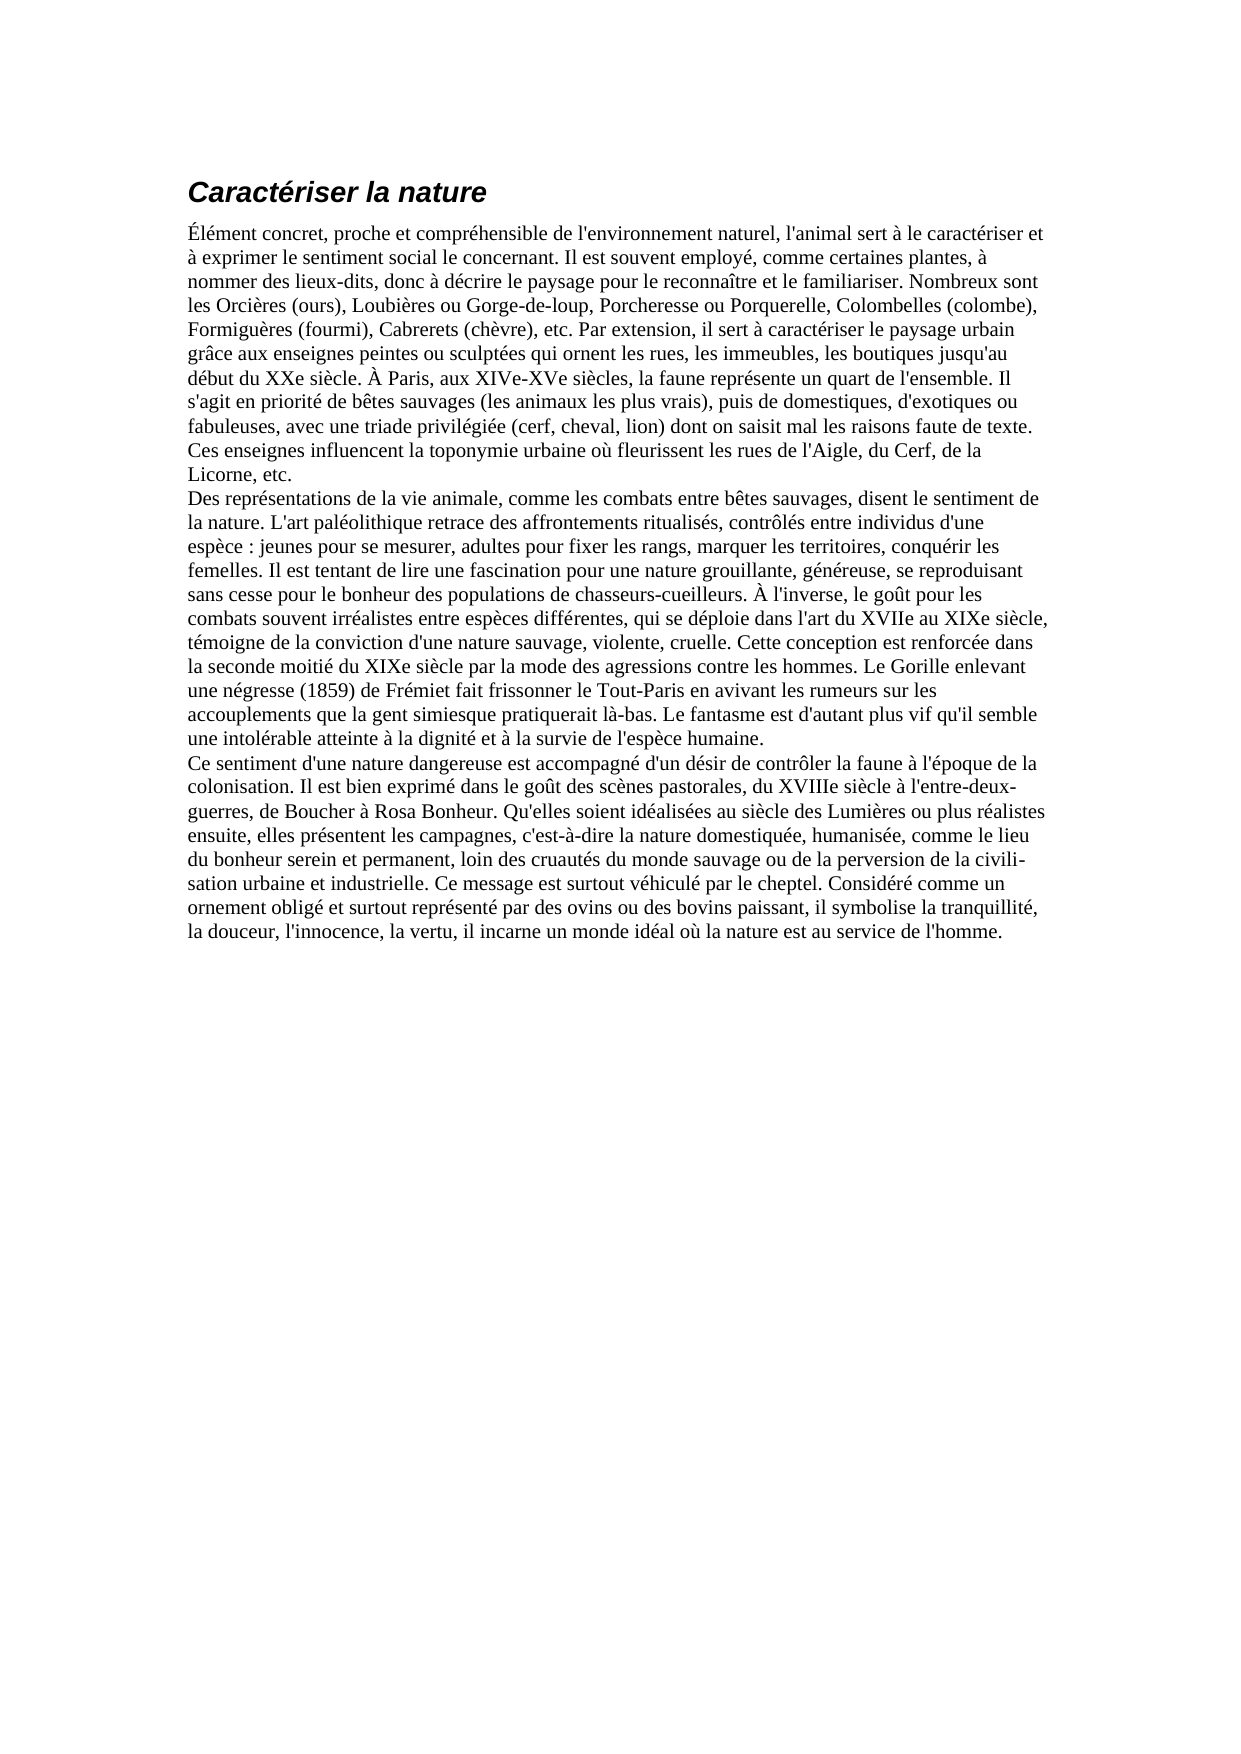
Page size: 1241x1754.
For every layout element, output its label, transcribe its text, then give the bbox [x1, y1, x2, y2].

subtitle Caractériser la nature [187, 175, 1053, 208]
text Ce sentiment d'une nature dangereuse est accompagné d'un désir de contrôler la faune à l'époque de la colonisation. Il est bien exprimé dans le goût des scènes pastorales, du XVIIIe siècle à l'entre-deux-guerres, de Boucher à Rosa Bonheur. Qu'elles soient idéalisées au siècle des Lumières ou plus réalistes ensuite, elles présentent les campagnes, c'est-à-dire la nature domestiquée, humanisée, comme le lieu du bonheur serein et permanent, loin des cruautés du monde sauvage ou de la perversion de la civili­sation urbaine et industrielle. Ce message est surtout véhiculé par le cheptel. Considéré comme un ornement obligé et surtout représenté par des ovins ou des bovins paissant, il symbolise la tranquillité, la douceur, l'innocence, la vertu, il incarne un monde idéal où la nature est au service de l'homme. [187, 750, 1053, 943]
text Des représentations de la vie animale, comme les combats entre bêtes sauvages, disent le sentiment de la nature. L'art paléolithique retrace des affrontements ritualisés, contrôlés entre individus d'une espèce : jeunes pour se mesurer, adultes pour fixer les rangs, marquer les territoires, conquérir les femelles. Il est tentant de lire une fascination pour une nature grouillante, généreuse, se reproduisant sans cesse pour le bonheur des populations de chasseurs-cueilleurs. À l'inverse, le goût pour les combats souvent irréalistes entre espèces diffé­rentes, qui se déploie dans l'art du XVIIe au XIXe siècle, témoigne de la conviction d'une nature sauvage, violente, cruelle. Cette conception est renforcée dans la seconde moitié du XIXe siècle par la mode des agressions contre les hommes. Le Gorille enle­vant une négresse (1859) de Frémiet fait frissonner le Tout-Paris en avivant les rumeurs sur les accouplements que la gent simiesque pratiquerait là-bas. Le fantasme est d'autant plus vif qu'il semble une intolérable atteinte à la dignité et à la survie de l'espèce humaine. [187, 486, 1053, 750]
text Élément concret, proche et compréhensible de l'environne­ment naturel, l'animal sert à le caractériser et à exprimer le sentiment social le concernant. Il est souvent employé, comme certaines plantes, à nommer des lieux-dits, donc à décrire le paysage pour le reconnaître et le familiariser. Nombreux sont les Orcières (ours), Loubières ou Gorge-de-loup, Porcheresse ou Porquerelle, Colombelles (colombe), Formiguères (fourmi), Cabrerets (chèvre), etc. Par extension, il sert à caractériser le paysage urbain grâce aux enseignes peintes ou sculptées qui ornent les rues, les immeubles, les boutiques jusqu'au début du XXe siècle. À Paris, aux XIVe-XVe siècles, la faune représente un quart de l'ensemble. Il s'agit en priorité de bêtes sauvages (les animaux les plus vrais), puis de domestiques, d'exotiques ou fabuleuses, avec une triade privilégiée (cerf, cheval, lion) dont on saisit mal les raisons faute de texte. Ces enseignes influencent la toponymie urbaine où fleurissent les rues de l'Aigle, du Cerf, de la Licorne, etc. [187, 221, 1053, 486]
